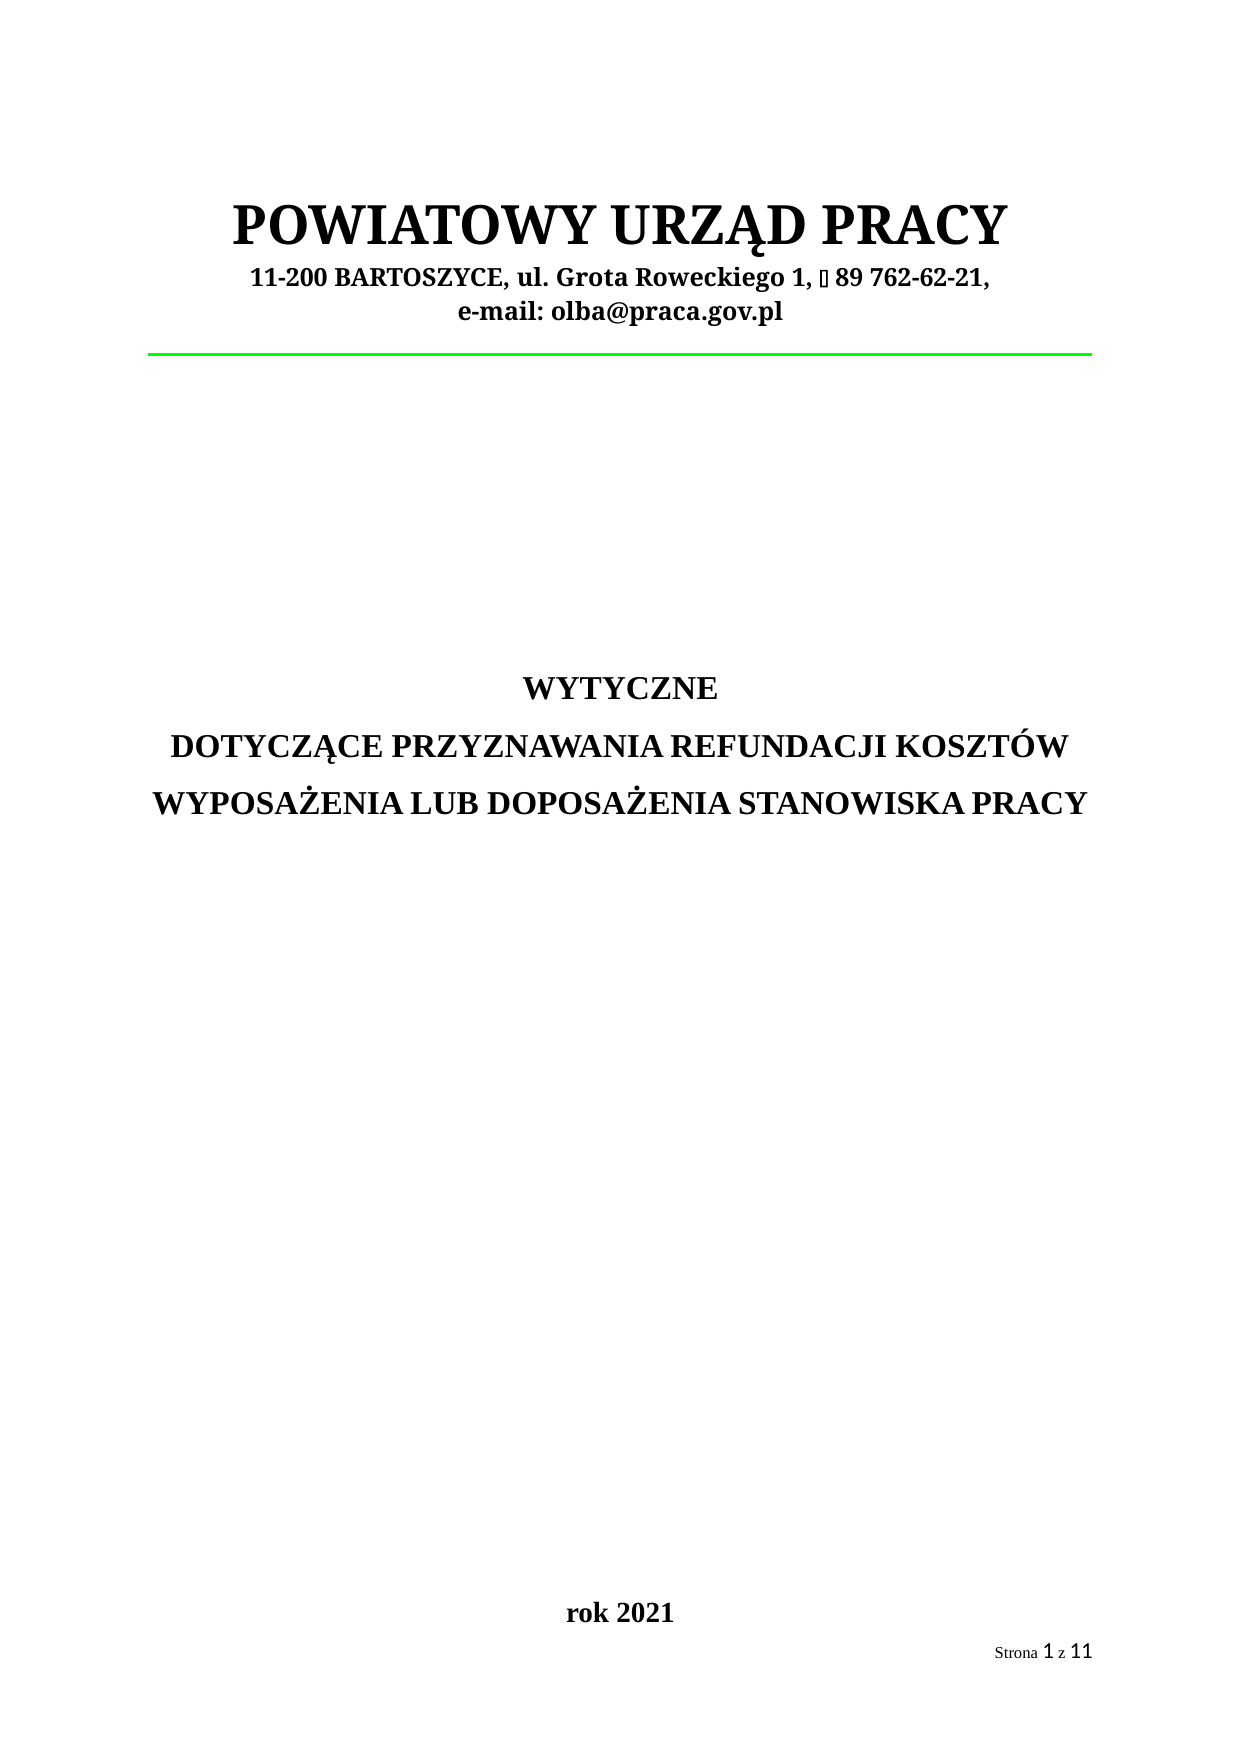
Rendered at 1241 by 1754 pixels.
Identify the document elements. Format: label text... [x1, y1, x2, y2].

text 11-200 BARTOSZYCE, ul. Grota Roweckiego 1,  89 762-62-21, [148, 260, 1092, 294]
text e-mail: olba@praca.gov.pl [148, 294, 1092, 328]
text DOTYCZĄCE PRZYZNAWANIA REFUNDACJI KOSZTÓW WYPOSAŻENIA LUB DOPOSAŻENIA STANOWISKA PRACY [148, 726, 1092, 822]
text POWIATOWY URZĄD PRACY [148, 158, 1092, 260]
text rok 2021 [148, 1595, 1092, 1629]
text WYTYCZNE [148, 669, 1092, 707]
